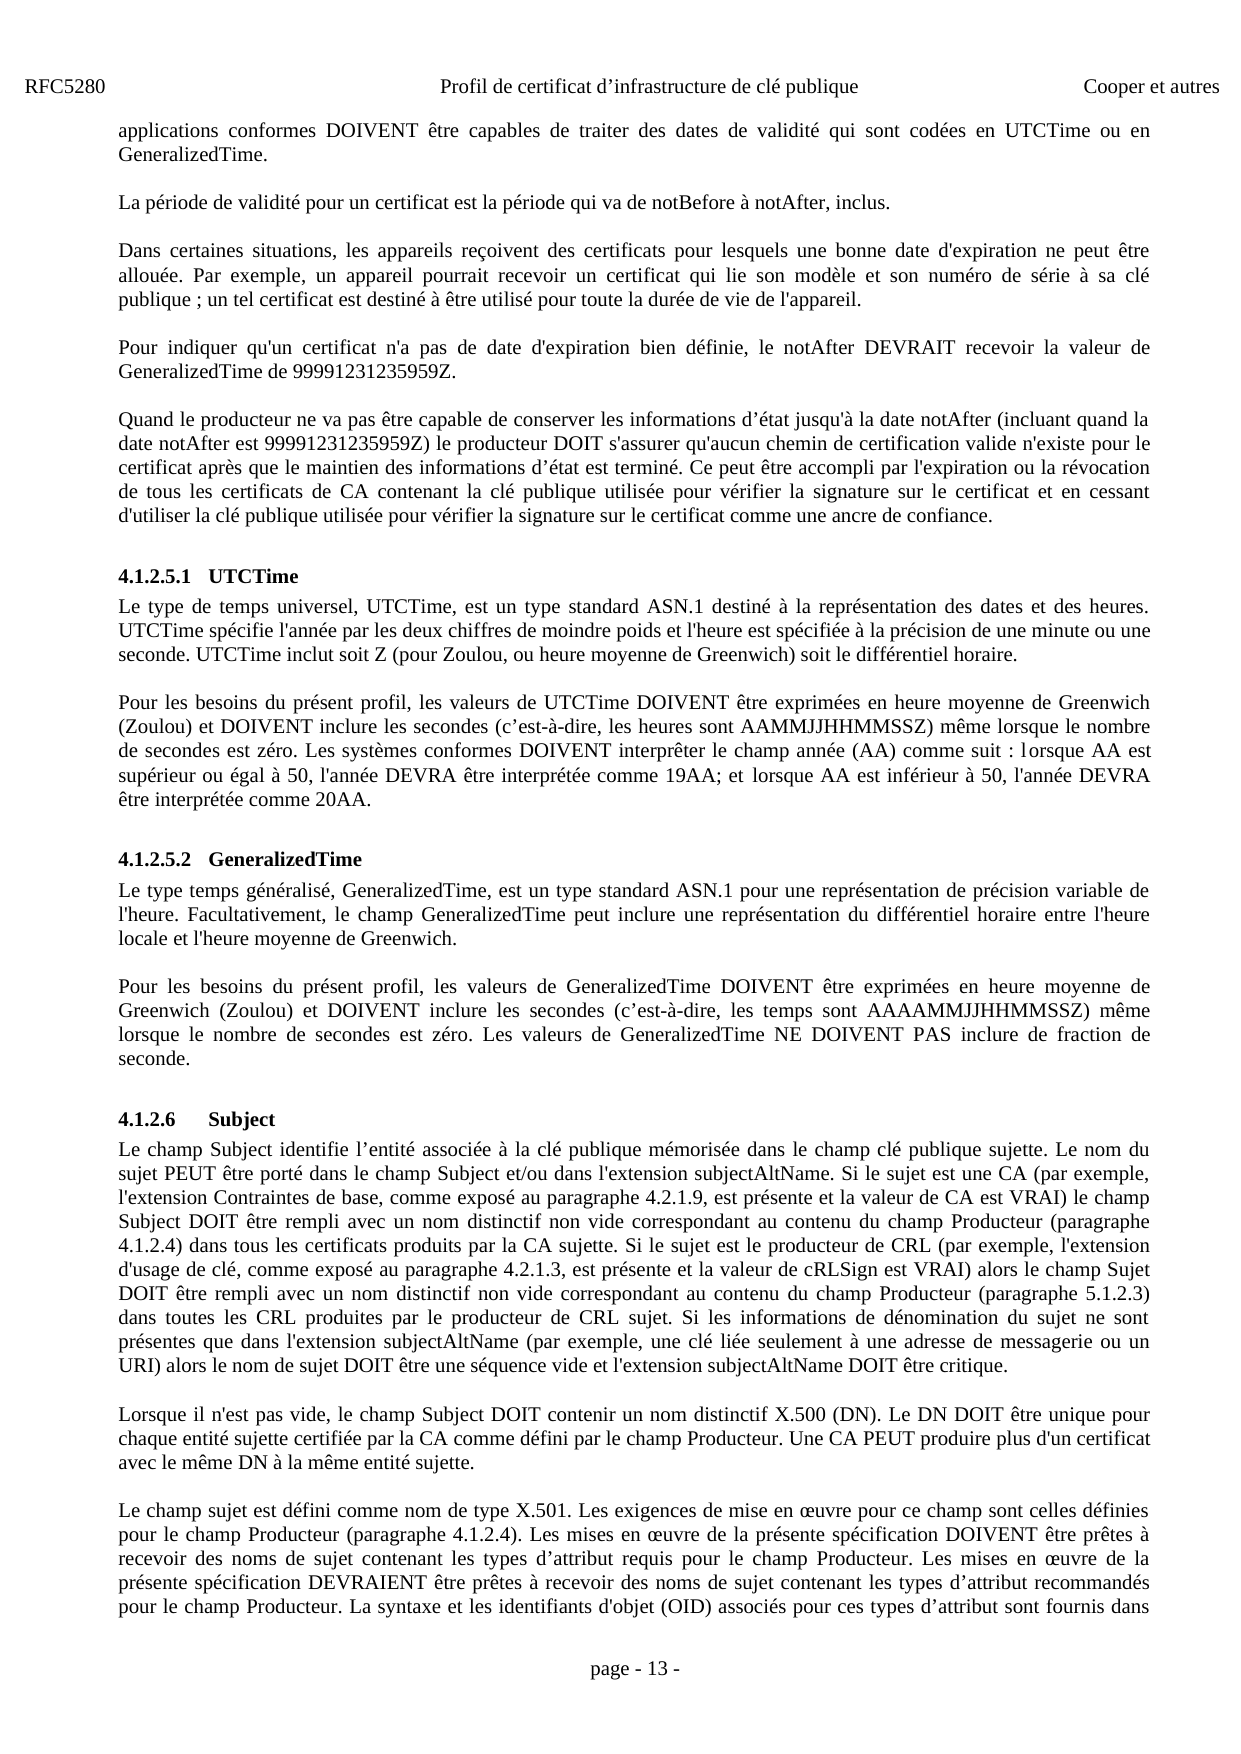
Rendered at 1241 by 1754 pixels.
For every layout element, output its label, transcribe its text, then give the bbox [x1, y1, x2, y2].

text applications conformes DOIVENT être capables de traiter des dates de validité qui sont codées en UTCTime ou en GeneralizedTime. [118, 118, 1152, 166]
subtitle 4.1.2.6 Subject [118, 1107, 1152, 1131]
text Pour indiquer qu'un certificat n'a pas de date d'expiration bien définie, le notAfter DEVRAIT recevoir la valeur de GeneralizedTime de 99991231235959Z. [118, 335, 1152, 383]
text Pour les besoins du présent profil, les valeurs de UTCTime DOIVENT être exprimées en heure moyenne de Greenwich (Zoulou) et DOIVENT inclure les secondes (c’est-à-dire, les heures sont AAMMJJHHMMSSZ) même lorsque le nombre de secondes est zéro. Les systèmes conformes DOIVENT interprêter le champ année (AA) comme suit : lorsque AA est supérieur ou égal à 50, l'année DEVRA être interprétée comme 19AA; et lorsque AA est inférieur à 50, l'année DEVRA être interprétée comme 20AA. [118, 690, 1152, 811]
subtitle 4.1.2.5.2 GeneralizedTime [118, 847, 1152, 871]
text Lorsque il n'est pas vide, le champ Subject DOIT contenir un nom distinctif X.500 (DN). Le DN DOIT être unique pour chaque entité sujette certifiée par la CA comme défini par le champ Producteur. Une CA PEUT produire plus d'un certificat avec le même DN à la même entité sujette. [118, 1402, 1152, 1474]
text Le type temps généralisé, GeneralizedTime, est un type standard ASN.1 pour une représentation de précision variable de l'heure. Facultativement, le champ GeneralizedTime peut inclure une représentation du différentiel horaire entre l'heure locale et l'heure moyenne de Greenwich. [118, 877, 1152, 950]
text Pour les besoins du présent profil, les valeurs de GeneralizedTime DOIVENT être exprimées en heure moyenne de Greenwich (Zoulou) et DOIVENT inclure les secondes (c’est-à-dire, les temps sont AAAAMMJJHHMMSSZ) même lorsque le nombre de secondes est zéro. Les valeurs de GeneralizedTime NE DOIVENT PAS inclure de fraction de seconde. [118, 974, 1152, 1070]
text Le champ Subject identifie l’entité associée à la clé publique mémorisée dans le champ clé publique sujette. Le nom du sujet PEUT être porté dans le champ Subject et/ou dans l'extension subjectAltName. Si le sujet est une CA (par exemple, l'extension Contraintes de base, comme exposé au paragraphe 4.2.1.9, est présente et la valeur de CA est VRAI) le champ Subject DOIT être rempli avec un nom distinctif non vide correspondant au contenu du champ Producteur (paragraphe 4.1.2.4) dans tous les certificats produits par la CA sujette. Si le sujet est le producteur de CRL (par exemple, l'extension d'usage de clé, comme exposé au paragraphe 4.2.1.3, est présente et la valeur de cRLSign est VRAI) alors le champ Sujet DOIT être rempli avec un nom distinctif non vide correspondant au contenu du champ Producteur (paragraphe 5.1.2.3) dans toutes les CRL produites par le producteur de CRL sujet. Si les informations de dénomination du sujet ne sont présentes que dans l'extension subjectAltName (par exemple, une clé liée seulement à une adresse de messagerie ou un URI) alors le nom de sujet DOIT être une séquence vide et l'extension subjectAltName DOIT être critique. [118, 1137, 1152, 1377]
text Dans certaines situations, les appareils reçoivent des certificats pour lesquels une bonne date d'expiration ne peut être allouée. Par exemple, un appareil pourrait recevoir un certificat qui lie son modèle et son numéro de série à sa clé publique ; un tel certificat est destiné à être utilisé pour toute la durée de vie de l'appareil. [118, 238, 1152, 311]
subtitle 4.1.2.5.1 UTCTime [118, 564, 1152, 588]
text Le champ sujet est défini comme nom de type X.501. Les exigences de mise en œuvre pour ce champ sont celles définies pour le champ Producteur (paragraphe 4.1.2.4). Les mises en œuvre de la présente spécification DOIVENT être prêtes à recevoir des noms de sujet contenant les types d’attribut requis pour le champ Producteur. Les mises en œuvre de la présente spécification DEVRAIENT être prêtes à recevoir des noms de sujet contenant les types d’attribut recommandés pour le champ Producteur. La syntaxe et les identifiants d'objet (OID) associés pour ces types d’attribut sont fournis dans [118, 1498, 1152, 1618]
text La période de validité pour un certificat est la période qui va de notBefore à notAfter, inclus. [118, 190, 1152, 214]
text Le type de temps universel, UTCTime, est un type standard ASN.1 destiné à la représentation des dates et des heures. UTCTime spécifie l'année par les deux chiffres de moindre poids et l'heure est spécifiée à la précision de une minute ou une seconde. UTCTime inclut soit Z (pour Zoulou, ou heure moyenne de Greenwich) soit le différentiel horaire. [118, 594, 1152, 666]
text Quand le producteur ne va pas être capable de conserver les informations d’état jusqu'à la date notAfter (incluant quand la date notAfter est 99991231235959Z) le producteur DOIT s'assurer qu'aucun chemin de certification valide n'existe pour le certificat après que le maintien des informations d’état est terminé. Ce peut être accompli par l'expiration ou la révocation de tous les certificats de CA contenant la clé publique utilisée pour vérifier la signature sur le certificat et en cessant d'utiliser la clé publique utilisée pour vérifier la signature sur le certificat comme une ancre de confiance. [118, 407, 1152, 527]
